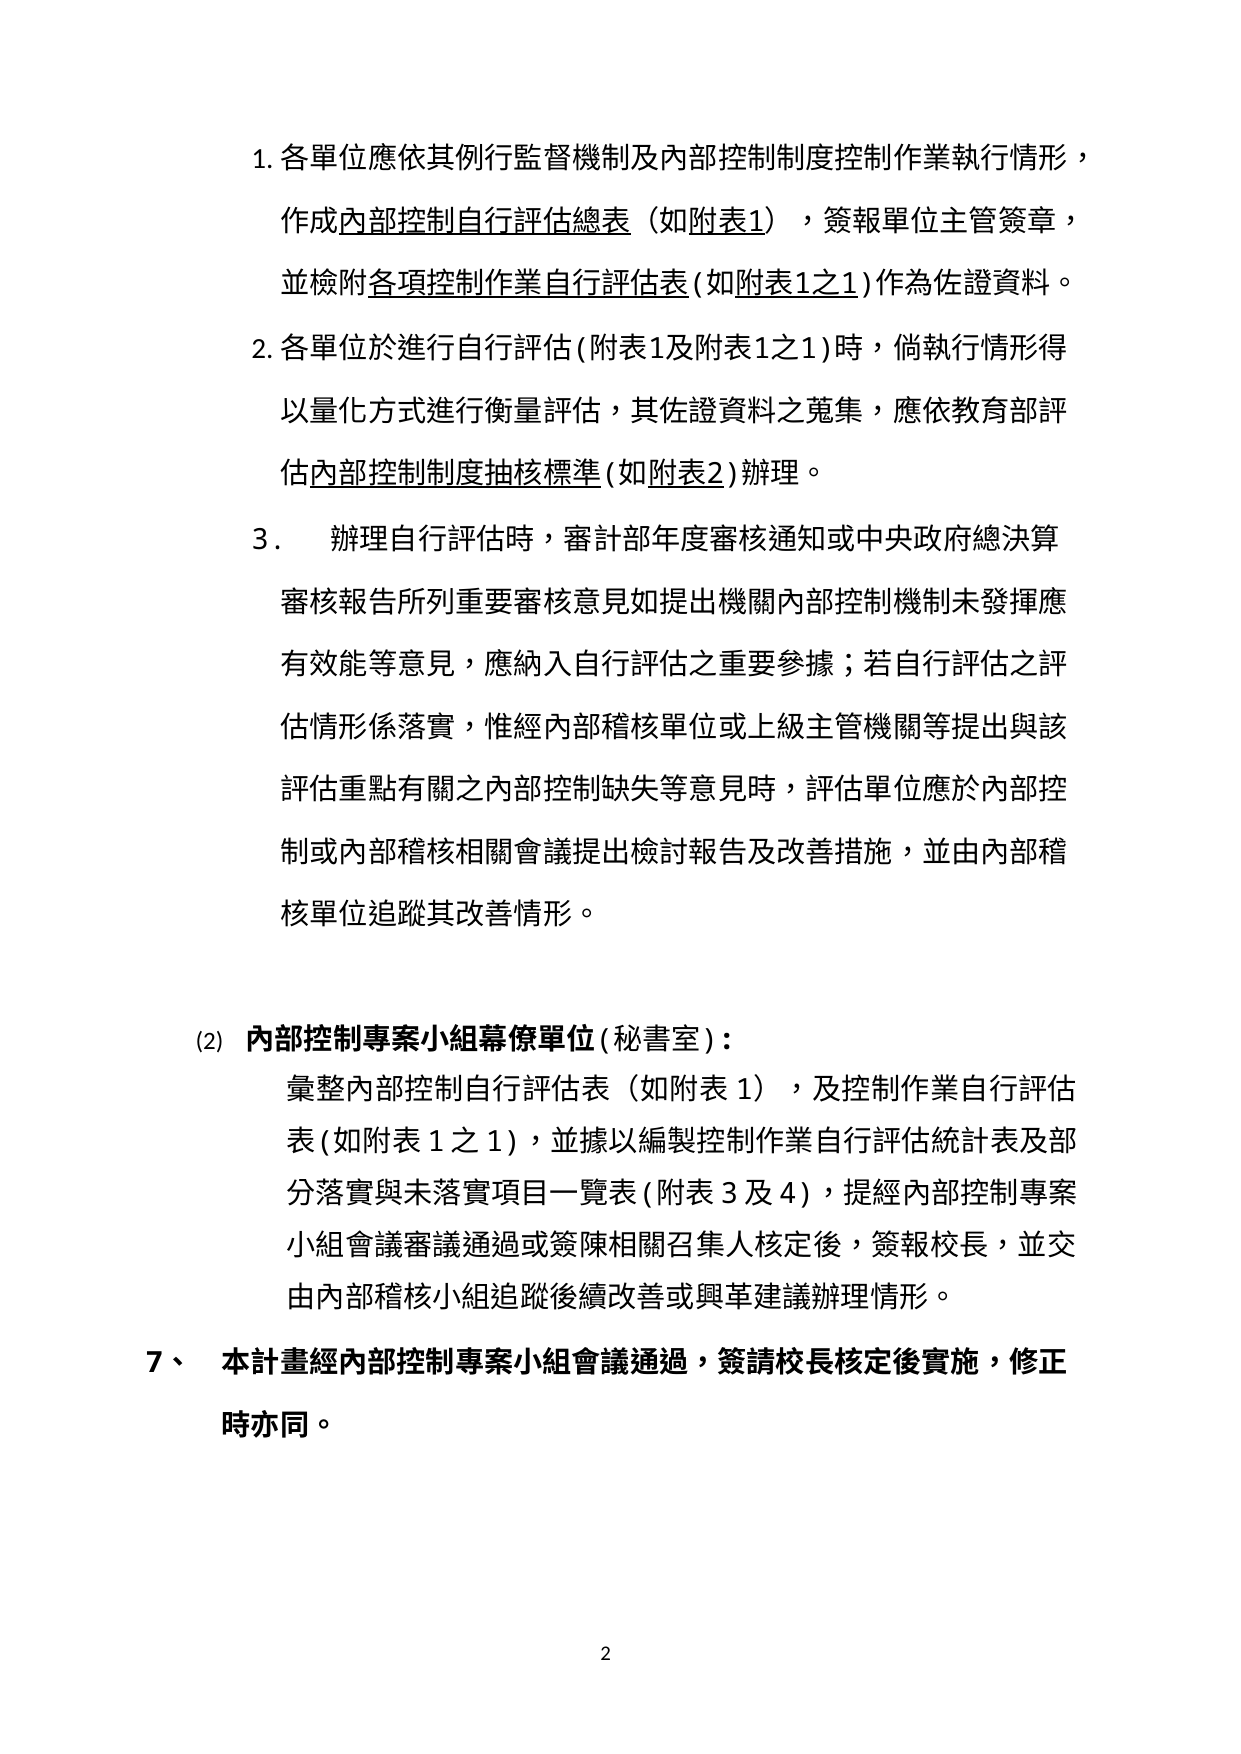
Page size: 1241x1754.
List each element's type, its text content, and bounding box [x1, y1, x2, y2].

list 各單位應依其例行監督機制及內部控制制度控制作業執行情形，作成內部控制自行評估總表（如附表1），簽報單位主管簽章，並檢附各項控制作業自行評估表(如附表1之1)作為佐證資料。 [251, 114, 1074, 302]
list 內部控制專案小組幕僚單位(秘書室): [195, 995, 1078, 1058]
list 辦理自行評估時，審計部年度審核通知或中央政府總決算審核報告所列重要審核意見如提出機關內部控制機制未發揮應有效能等意見，應納入自行評估之重要參據；若自行評估之評估情形係落實，惟經內部稽核單位或上級主管機關等提出與該評估重點有關之內部控制缺失等意見時，評估單位應於內部控制或內部稽核相關會議提出檢討報告及改善措施，並由內部稽核單位追蹤其改善情形。 [251, 495, 1074, 933]
list 本計畫經內部控制專案小組會議通過，簽請校長核定後實施，修正時亦同。 [145, 1318, 1080, 1443]
list 各單位於進行自行評估(附表1及附表1之1)時，倘執行情形得以量化方式進行衡量評估，其佐證資料之蒐集，應依教育部評估內部控制制度抽核標準(如附表2)辦理。 [251, 305, 1074, 492]
text 彙整內部控制自行評估表（如附表1），及控制作業自行評估表(如附表1之1)，並據以編製控制作業自行評估統計表及部分落實與未落實項目一覽表(附表3及4)，提經內部控制專案小組會議審議通過或簽陳相關召集人核定後，簽報校長，並交由內部稽核小組追蹤後續改善或興革建議辦理情形。 [286, 1058, 1078, 1318]
